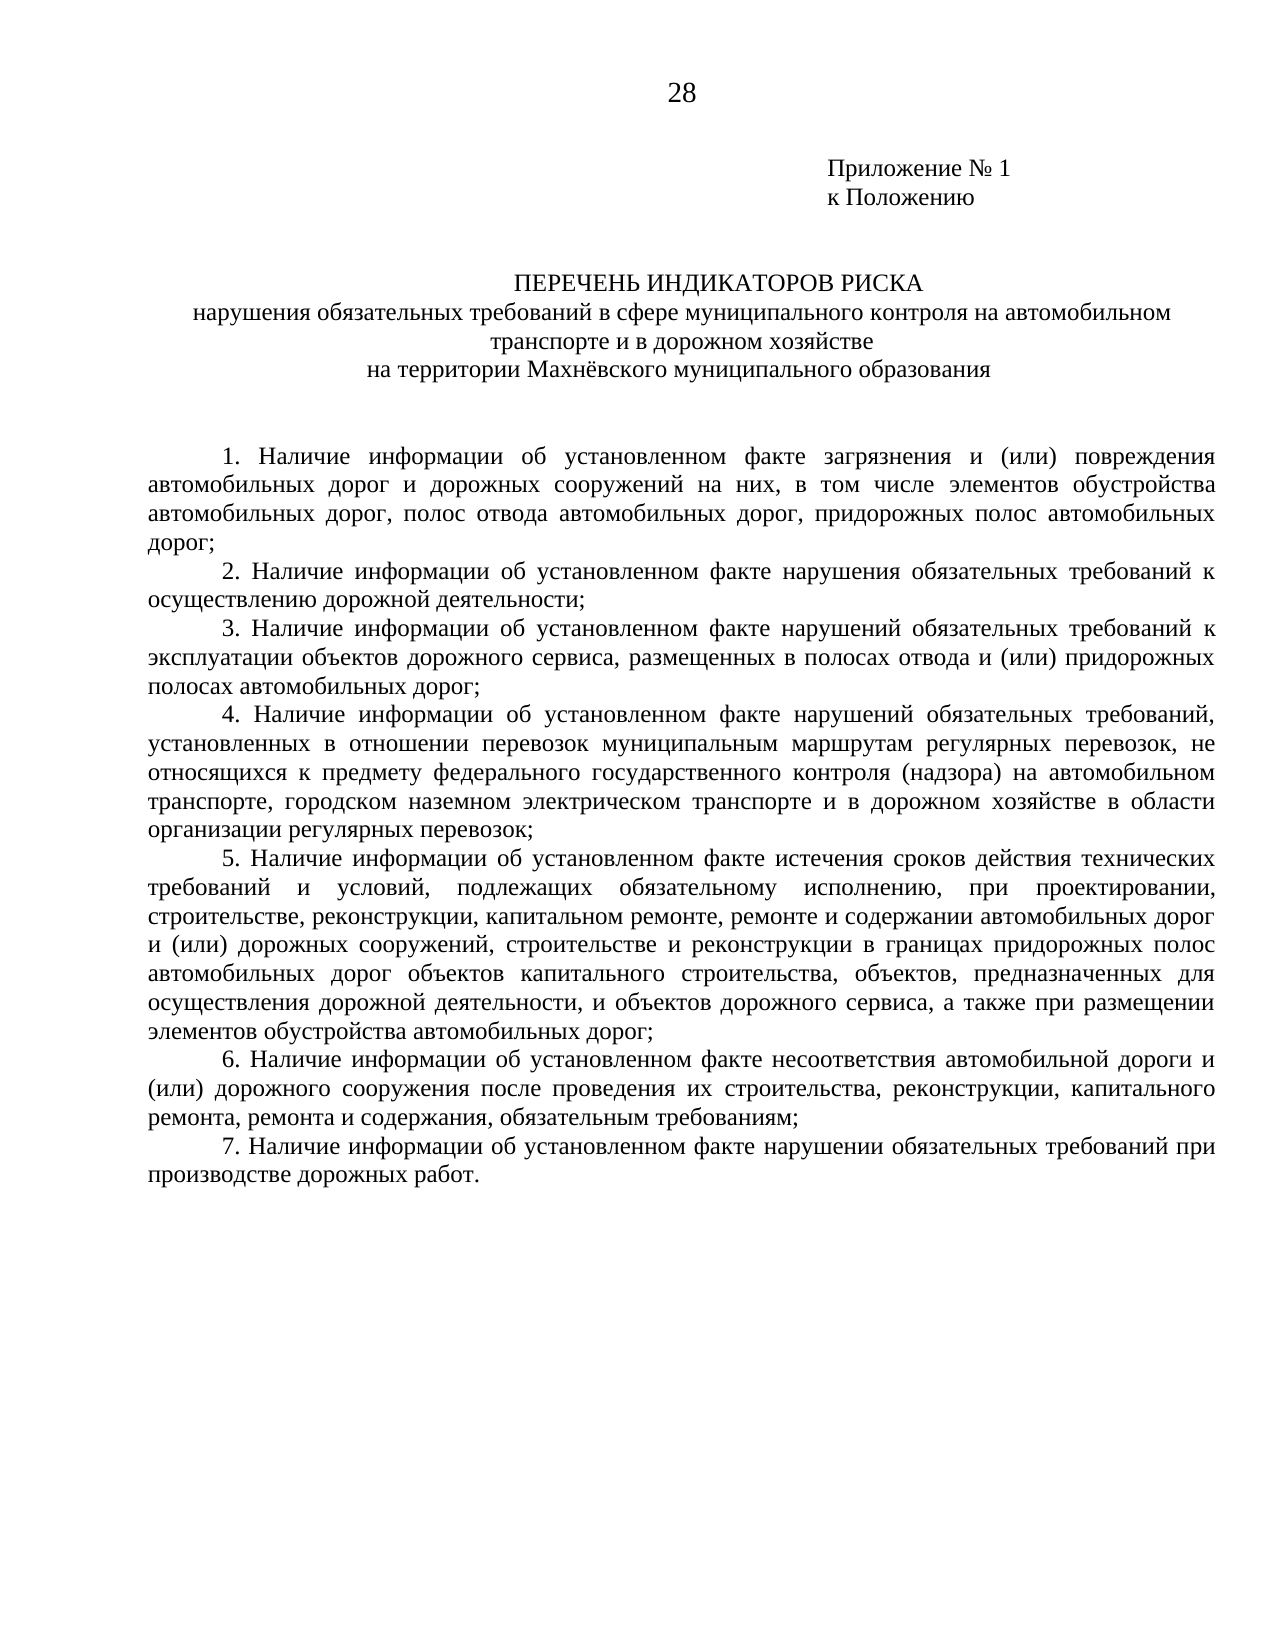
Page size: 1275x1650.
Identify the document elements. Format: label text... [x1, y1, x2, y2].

text 6. Наличие информации об установленном факте несоответствия автомобильной дороги и (или) дорожного сооружения после проведения их строительства, реконструкции, капитального ремонта, ремонта и содержания, обязательным требованиям; [148, 1044, 1216, 1131]
text на территории Махнёвского муниципального образования [148, 354, 1216, 383]
text 5. Наличие информации об установленном факте истечения сроков действия технических требований и условий, подлежащих обязательному исполнению, при проектировании, строительстве, реконструкции, капитальном ремонте, ремонте и содержании автомобильных дорог и (или) дорожных сооружений, строительстве и реконструкции в границах придорожных полос автомобильных дорог объектов капитального строительства, объектов, предназначенных для осуществления дорожной деятельности, и объектов дорожного сервиса, а также при размещении элементов обустройства автомобильных дорог; [148, 843, 1216, 1044]
text ПЕРЕЧЕНЬ ИНДИКАТОРОВ РИСКА [148, 268, 1216, 297]
text 1. Наличие информации об установленном факте загрязнения и (или) повреждения автомобильных дорог и дорожных сооружений на них, в том числе элементов обустройства автомобильных дорог, полос отвода автомобильных дорог, придорожных полос автомобильных дорог; [148, 441, 1216, 556]
text 3. Наличие информации об установленном факте нарушений обязательных требований к эксплуатации объектов дорожного сервиса, размещенных в полосах отвода и (или) придорожных полосах автомобильных дорог; [148, 613, 1216, 699]
text 2. Наличие информации об установленном факте нарушения обязательных требований к осуществлению дорожной деятельности; [148, 556, 1216, 613]
text 7. Наличие информации об установленном факте нарушении обязательных требований при производстве дорожных работ. [148, 1131, 1216, 1188]
text 4. Наличие информации об установленном факте нарушений обязательных требований, установленных в отношении перевозок муниципальным маршрутам регулярных перевозок, не относящихся к предмету федерального государственного контроля (надзора) на автомобильном транспорте, городском наземном электрическом транспорте и в дорожном хозяйстве в области организации регулярных перевозок; [148, 699, 1216, 843]
text к Положению [827, 182, 1216, 211]
text Приложение № 1 [827, 153, 1216, 182]
text нарушения обязательных требований в сфере муниципального контроля на автомобильном транспорте и в дорожном хозяйстве [148, 297, 1216, 354]
